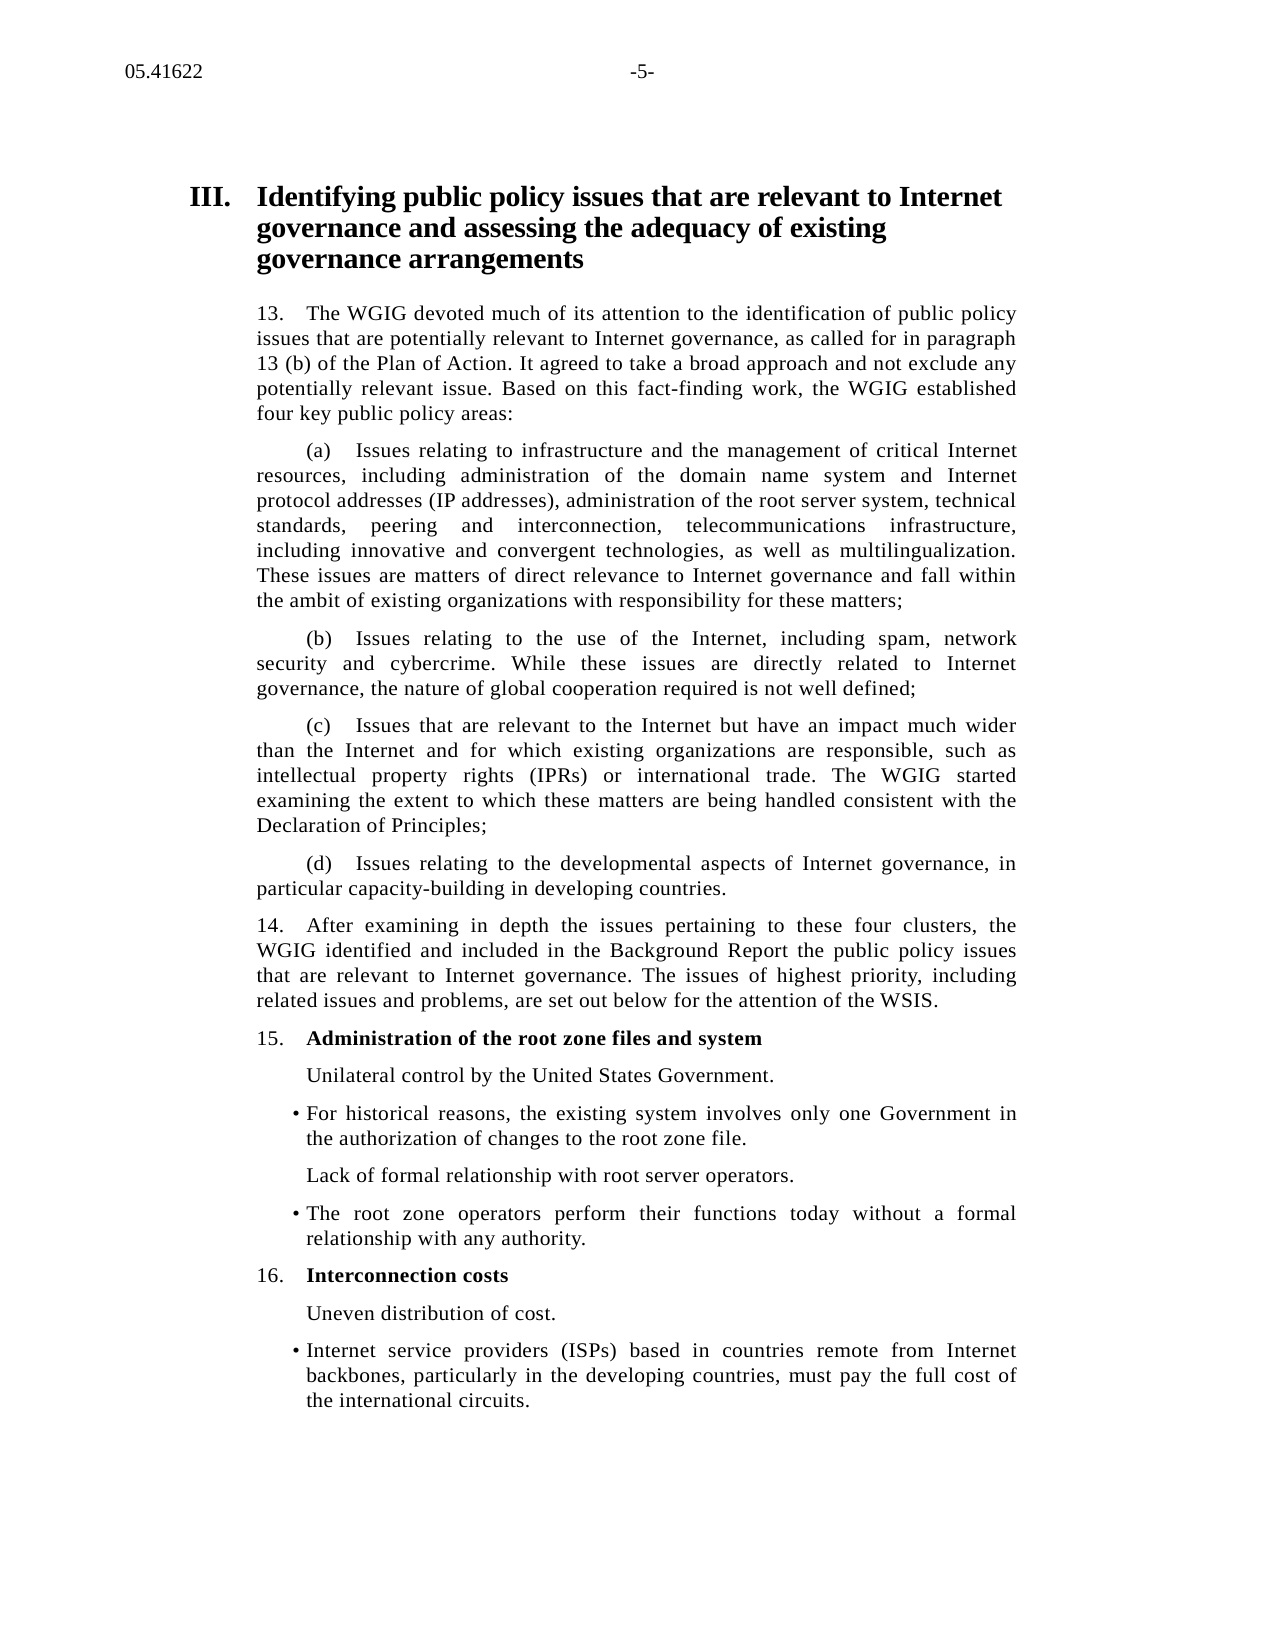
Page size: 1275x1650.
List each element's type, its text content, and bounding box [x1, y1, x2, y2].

text • The root zone operators perform their functions today without a formal relationship with any authority. [256, 1200, 1018, 1250]
text • For historical reasons, the existing system involves only one Government in the authorization of changes to the root zone file. [256, 1100, 1018, 1150]
text 15. Administration of the root zone files and system [256, 1025, 1018, 1050]
text • Internet service providers (ISPs) based in countries remote from Internet backbones, particularly in the developing countries, must pay the full cost of the international circuits. [256, 1338, 1018, 1413]
text 16. Interconnection costs [256, 1263, 1018, 1288]
text Uneven distribution of cost. [256, 1300, 1018, 1325]
text 13. The WGIG devoted much of its attention to the identification of public policy issues that are potentially relevant to Internet governance, as called for in paragraph 13 (b) of the Plan of Action. It agreed to take a broad approach and not exclude any potentially relevant issue. Based on this fact-finding work, the WGIG established four key public policy areas: [256, 300, 1018, 425]
text Unilateral control by the United States Government. [256, 1063, 1018, 1088]
text (d) Issues relating to the developmental aspects of Internet governance, in particular capacity-building in developing countries. [256, 850, 1018, 900]
text (c) Issues that are relevant to the Internet but have an impact much wider than the Internet and for which existing organizations are responsible, such as intellectual property rights (IPRs) or international trade. The WGIG started examining the extent to which these matters are being handled consistent with the Declaration of Principles; [256, 713, 1018, 838]
text Lack of formal relationship with root server operators. [256, 1163, 1018, 1188]
text 14. After examining in depth the issues pertaining to these four clusters, the WGIG identified and included in the Background Report the public policy issues that are relevant to Internet governance. The issues of highest priority, including related issues and problems, are set out below for the attention of the WSIS. [256, 913, 1018, 1013]
text (a) Issues relating to infrastructure and the management of critical Internet resources, including administration of the domain name system and Internet protocol addresses (IP addresses), administration of the root server system, technical standards, peering and interconnection, telecommunications infrastructure, including innovative and convergent technologies, as well as multilingualization. These issues are matters of direct relevance to Internet governance and fall within the ambit of existing organizations with responsibility for these matters; [256, 438, 1018, 613]
text (b) Issues relating to the use of the Internet, including spam, network security and cybercrime. While these issues are directly related to Internet governance, the nature of global cooperation required is not well defined; [256, 625, 1018, 700]
text III. Identifying public policy issues that are relevant to Internet governance and assessing the adequacy of existing governance arrangements [124, 181, 1019, 275]
